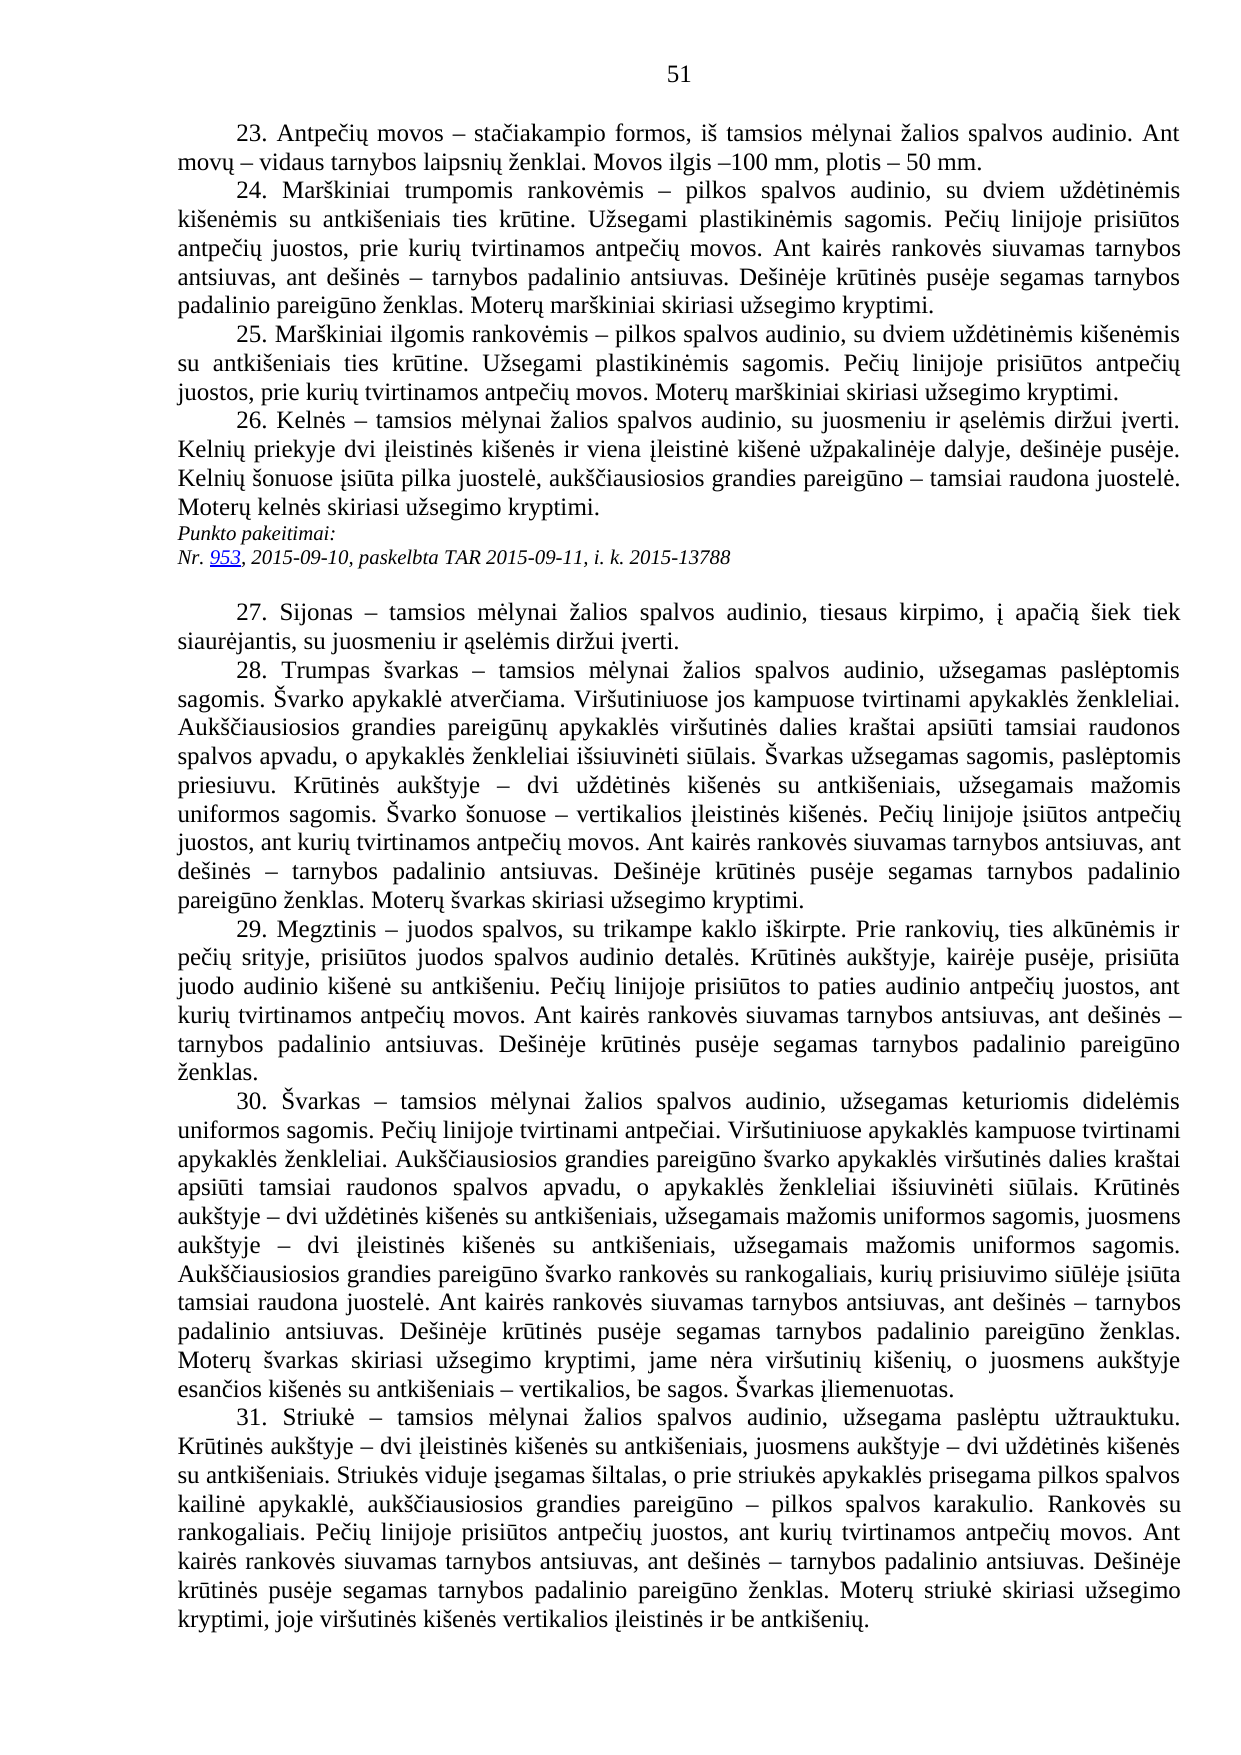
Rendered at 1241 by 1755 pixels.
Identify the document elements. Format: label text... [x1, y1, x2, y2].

text 31. Striukė – tamsios mėlynai žalios spalvos audinio, užsegama paslėptu užtrauktuku. Krūtinės aukštyje – dvi įleistinės kišenės su antkišeniais, juosmens aukštyje – dvi uždėtinės kišenės su antkišeniais. Striukės viduje įsegamas šiltalas, o prie striukės apykaklės prisegama pilkos spalvos kailinė apykaklė, aukščiausiosios grandies pareigūno – pilkos spalvos karakulio. Rankovės su rankogaliais. Pečių linijoje prisiūtos antpečių juostos, ant kurių tvirtinamos antpečių movos. Ant kairės rankovės siuvamas tarnybos antsiuvas, ant dešinės – tarnybos padalinio antsiuvas. Dešinėje krūtinės pusėje segamas tarnybos padalinio pareigūno ženklas. Moterų striukė skiriasi užsegimo kryptimi, joje viršutinės kišenės vertikalios įleistinės ir be antkišenių. [177, 1402, 1181, 1632]
text 24. Marškiniai trumpomis rankovėmis – pilkos spalvos audinio, su dviem uždėtinėmis kišenėmis su antkišeniais ties krūtine. Užsegami plastikinėmis sagomis. Pečių linijoje prisiūtos antpečių juostos, prie kurių tvirtinamos antpečių movos. Ant kairės rankovės siuvamas tarnybos antsiuvas, ant dešinės – tarnybos padalinio antsiuvas. Dešinėje krūtinės pusėje segamas tarnybos padalinio pareigūno ženklas. Moterų marškiniai skiriasi užsegimo kryptimi. [177, 176, 1181, 319]
text 25. Marškiniai ilgomis rankovėmis – pilkos spalvos audinio, su dviem uždėtinėmis kišenėmis su antkišeniais ties krūtine. Užsegami plastikinėmis sagomis. Pečių linijoje prisiūtos antpečių juostos, prie kurių tvirtinamos antpečių movos. Moterų marškiniai skiriasi užsegimo kryptimi. [177, 319, 1181, 406]
text 28. Trumpas švarkas – tamsios mėlynai žalios spalvos audinio, užsegamas paslėptomis sagomis. Švarko apykaklė atverčiama. Viršutiniuose jos kampuose tvirtinami apykaklės ženkleliai. Aukščiausiosios grandies pareigūnų apykaklės viršutinės dalies kraštai apsiūti tamsiai raudonos spalvos apvadu, o apykaklės ženkleliai išsiuvinėti siūlais. Švarkas užsegamas sagomis, paslėptomis priesiuvu. Krūtinės aukštyje – dvi uždėtinės kišenės su antkišeniais, užsegamais mažomis uniformos sagomis. Švarko šonuose – vertikalios įleistinės kišenės. Pečių linijoje įsiūtos antpečių juostos, ant kurių tvirtinamos antpečių movos. Ant kairės rankovės siuvamas tarnybos antsiuvas, ant dešinės – tarnybos padalinio antsiuvas. Dešinėje krūtinės pusėje segamas tarnybos padalinio pareigūno ženklas. Moterų švarkas skiriasi užsegimo kryptimi. [177, 655, 1181, 914]
text 23. Antpečių movos – stačiakampio formos, iš tamsios mėlynai žalios spalvos audinio. Ant movų – vidaus tarnybos laipsnių ženklai. Movos ilgis –100 mm, plotis – 50 mm. [177, 118, 1181, 176]
text Punkto pakeitimai: [177, 521, 1181, 545]
text 26. Kelnės – tamsios mėlynai žalios spalvos audinio, su juosmeniu ir ąselėmis diržui įverti. Kelnių priekyje dvi įleistinės kišenės ir viena įleistinė kišenė užpakalinėje dalyje, dešinėje pusėje. Kelnių šonuose įsiūta pilka juostelė, aukščiausiosios grandies pareigūno – tamsiai raudona juostelė. Moterų kelnės skiriasi užsegimo kryptimi. [177, 406, 1181, 521]
text Nr. 953, 2015-09-10, paskelbta TAR 2015-09-11, i. k. 2015-13788 [177, 545, 1181, 569]
text 30. Švarkas – tamsios mėlynai žalios spalvos audinio, užsegamas keturiomis didelėmis uniformos sagomis. Pečių linijoje tvirtinami antpečiai. Viršutiniuose apykaklės kampuose tvirtinami apykaklės ženkleliai. Aukščiausiosios grandies pareigūno švarko apykaklės viršutinės dalies kraštai apsiūti tamsiai raudonos spalvos apvadu, o apykaklės ženkleliai išsiuvinėti siūlais. Krūtinės aukštyje – dvi uždėtinės kišenės su antkišeniais, užsegamais mažomis uniformos sagomis, juosmens aukštyje – dvi įleistinės kišenės su antkišeniais, užsegamais mažomis uniformos sagomis. Aukščiausiosios grandies pareigūno švarko rankovės su rankogaliais, kurių prisiuvimo siūlėje įsiūta tamsiai raudona juostelė. Ant kairės rankovės siuvamas tarnybos antsiuvas, ant dešinės – tarnybos padalinio antsiuvas. Dešinėje krūtinės pusėje segamas tarnybos padalinio pareigūno ženklas. Moterų švarkas skiriasi užsegimo kryptimi, jame nėra viršutinių kišenių, o juosmens aukštyje esančios kišenės su antkišeniais – vertikalios, be sagos. Švarkas įliemenuotas. [177, 1086, 1181, 1402]
text 27. Sijonas – tamsios mėlynai žalios spalvos audinio, tiesaus kirpimo, į apačią šiek tiek siaurėjantis, su juosmeniu ir ąselėmis diržui įverti. [177, 597, 1181, 655]
text 29. Megztinis – juodos spalvos, su trikampe kaklo iškirpte. Prie rankovių, ties alkūnėmis ir pečių srityje, prisiūtos juodos spalvos audinio detalės. Krūtinės aukštyje, kairėje pusėje, prisiūta juodo audinio kišenė su antkišeniu. Pečių linijoje prisiūtos to paties audinio antpečių juostos, ant kurių tvirtinamos antpečių movos. Ant kairės rankovės siuvamas tarnybos antsiuvas, ant dešinės – tarnybos padalinio antsiuvas. Dešinėje krūtinės pusėje segamas tarnybos padalinio pareigūno ženklas. [177, 914, 1181, 1086]
